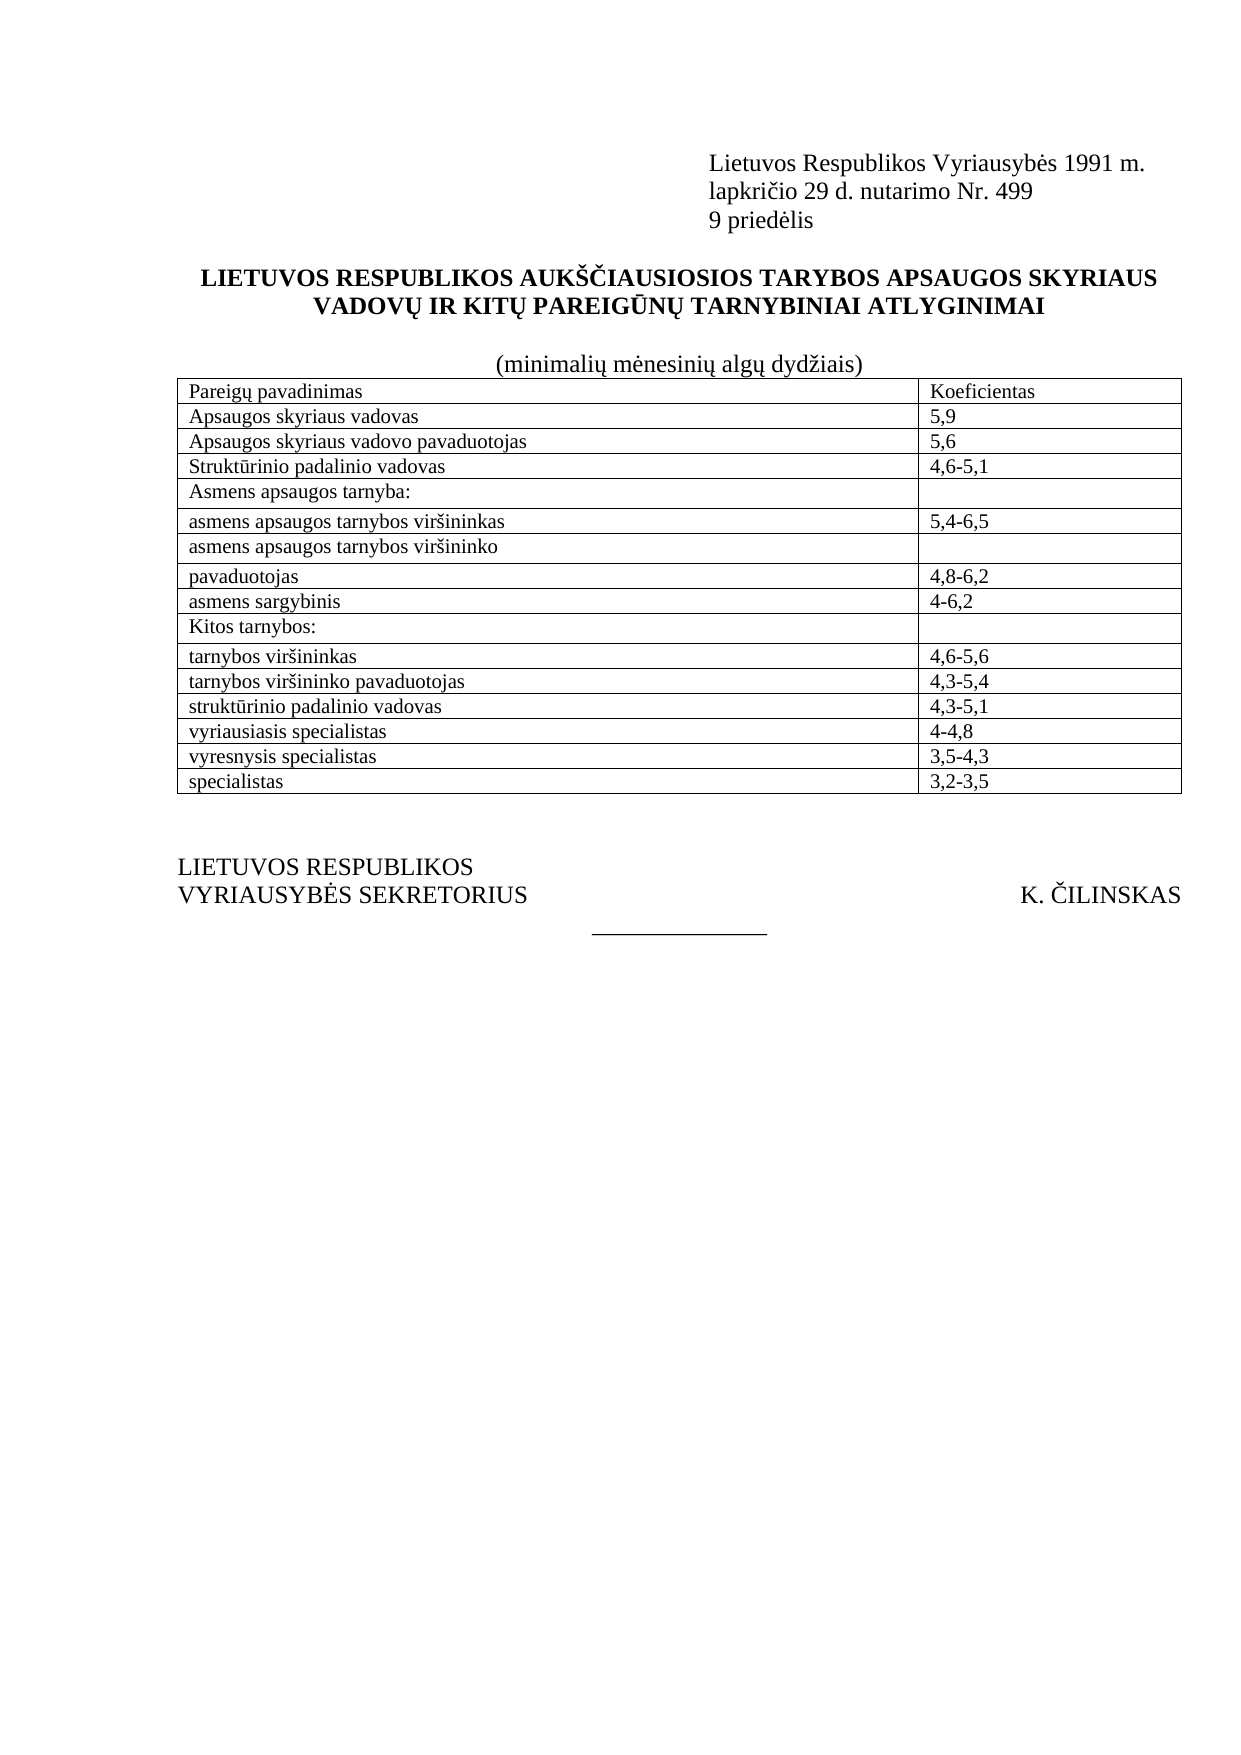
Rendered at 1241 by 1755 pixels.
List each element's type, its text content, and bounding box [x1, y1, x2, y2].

text Lietuvos Respublikos Vyriausybės 1991 m. [709, 148, 1181, 176]
table_cell 4,6-5,1 [919, 454, 1181, 478]
table_cell [919, 614, 1181, 643]
table_cell specialistas [178, 769, 918, 793]
text (minimalių mėnesinių algų dydžiais) [177, 349, 1181, 378]
table_cell Struktūrinio padalinio vadovas [178, 454, 918, 478]
table_cell [919, 479, 1181, 508]
text lapkričio 29 d. nutarimo Nr. 499 [177, 176, 1181, 205]
text VYRIAUSYBĖS SEKRETORIUS K. ČILINSKAS [177, 881, 1181, 909]
table_cell 5,6 [919, 429, 1181, 453]
table_cell tarnybos viršininko pavaduotojas [178, 669, 918, 693]
table_cell vyriausiasis specialistas [178, 719, 918, 743]
table_cell 4-6,2 [919, 589, 1181, 613]
table_cell 5,4-6,5 [919, 509, 1181, 533]
table_cell Asmens apsaugos tarnyba: [178, 479, 918, 508]
table_cell 5,9 [919, 404, 1181, 428]
table_cell vyresnysis specialistas [178, 744, 918, 768]
table_cell asmens sargybinis [178, 589, 918, 613]
table_cell Apsaugos skyriaus vadovas [178, 404, 918, 428]
table_cell asmens apsaugos tarnybos viršininko [178, 534, 918, 563]
table_cell Kitos tarnybos: [178, 614, 918, 643]
text Lietuvos Respublikos Aukščiausiosios Tarybos Apsaugos skyriaus vadovų ir kitų pareigūnų tarnybiniai atlyginimai [177, 263, 1181, 320]
table_cell 4,6-5,6 [919, 644, 1181, 668]
table_cell 4,8-6,2 [919, 564, 1181, 588]
table_cell pavaduotojas [178, 564, 918, 588]
table_cell 4,3-5,4 [919, 669, 1181, 693]
table_cell [919, 534, 1181, 563]
table_cell tarnybos viršininkas [178, 644, 918, 668]
text 9 priedėlis [177, 205, 1181, 234]
table_cell Apsaugos skyriaus vadovo pavaduotojas [178, 429, 918, 453]
table_cell 3,5-4,3 [919, 744, 1181, 768]
table_cell 3,2-3,5 [919, 769, 1181, 793]
table_cell 4-4,8 [919, 719, 1181, 743]
table_header Pareigų pavadinimas [178, 379, 918, 403]
table_cell asmens apsaugos tarnybos viršininkas [178, 509, 918, 533]
table_cell struktūrinio padalinio vadovas [178, 694, 918, 718]
text LIETUVOS RESPUBLIKOS [177, 852, 1181, 881]
text ______________ [177, 909, 1181, 938]
table_header Koeficientas [919, 379, 1181, 403]
table_cell 4,3-5,1 [919, 694, 1181, 718]
